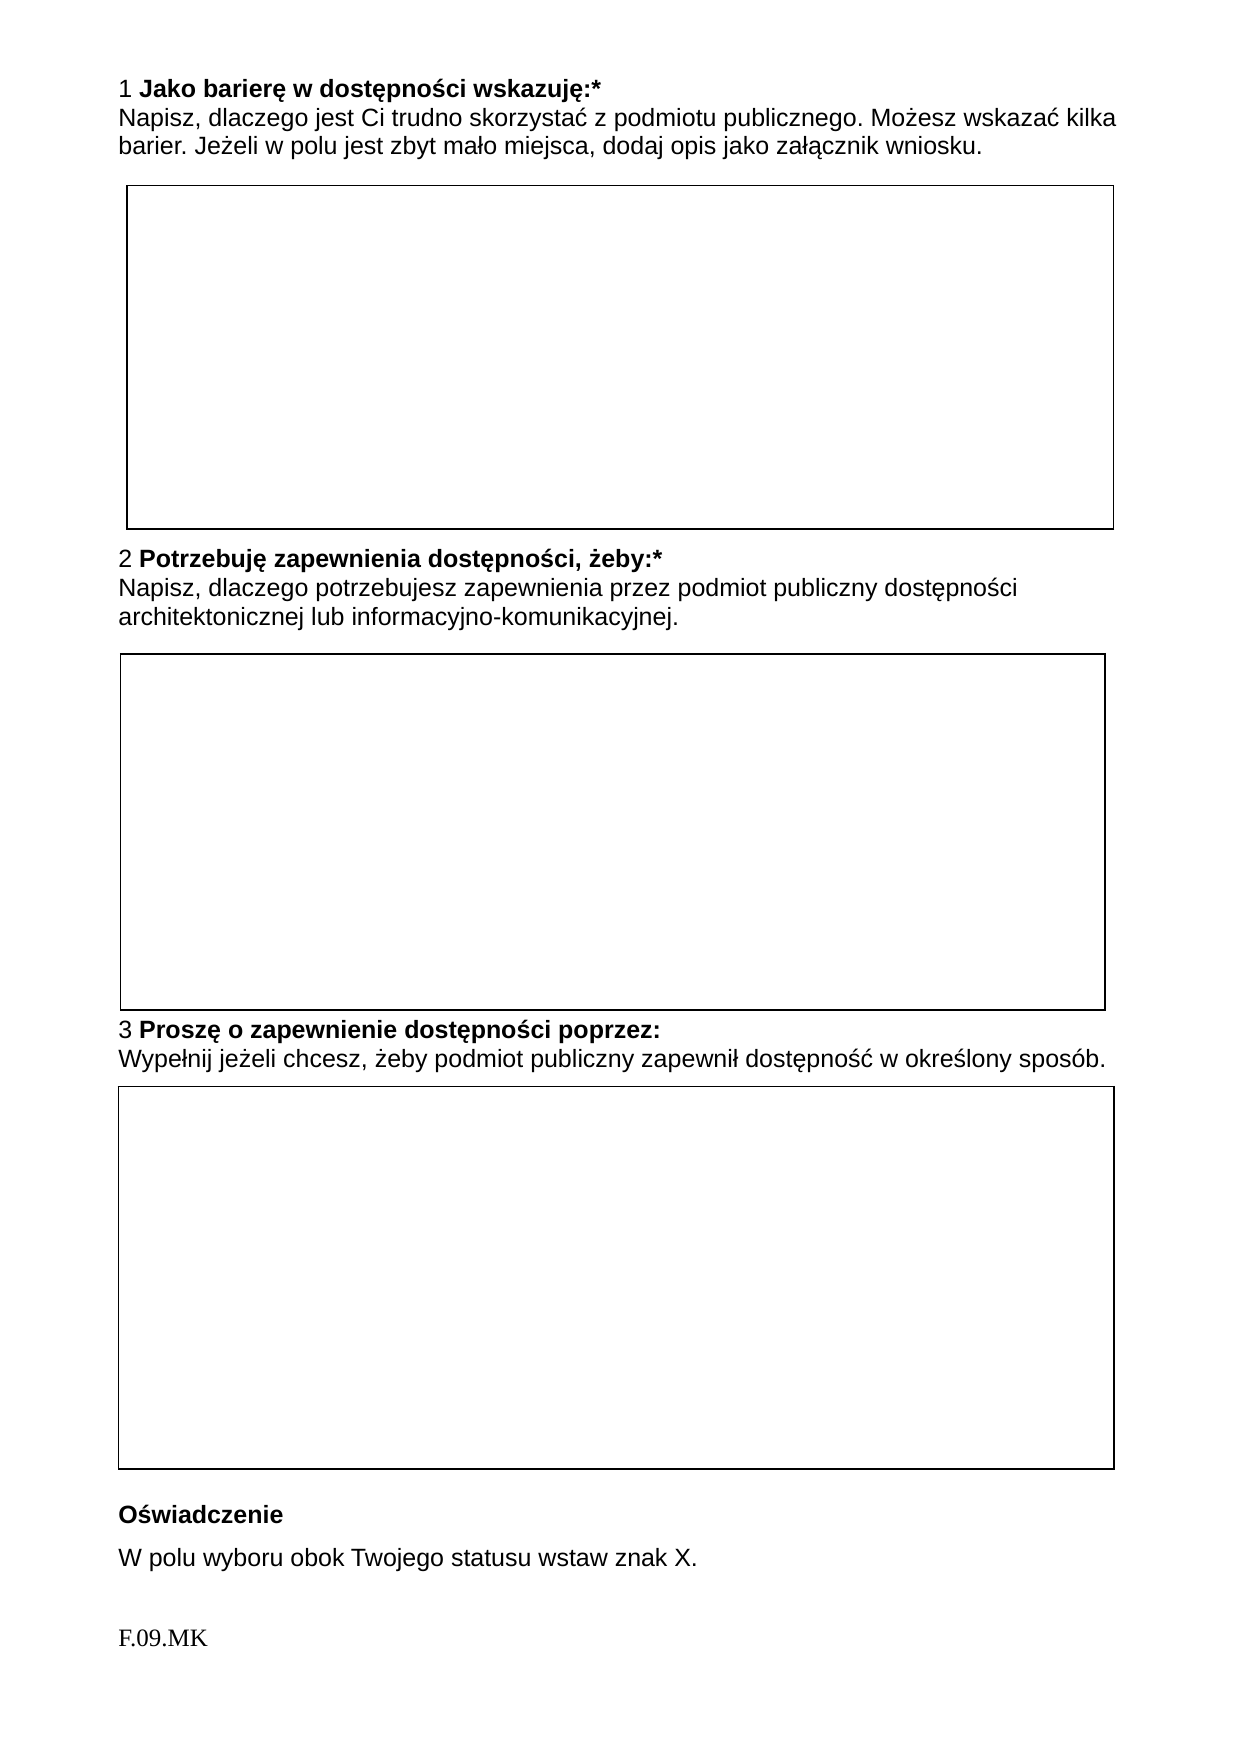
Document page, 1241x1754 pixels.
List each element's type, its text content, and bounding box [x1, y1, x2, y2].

text W polu wyboru obok Twojego statusu wstaw znak X. [118, 1543, 1122, 1572]
text Napisz, dlaczego potrzebujesz zapewnienia przez podmiot publiczny dostępności architektonicznej lub informacyjno-komunikacyjnej. [118, 573, 1122, 631]
text 1 Jako barierę w dostępności wskazuję:* [118, 74, 1122, 102]
text Wypełnij jeżeli chcesz, żeby podmiot publiczny zapewnił dostępność w określony sposób. [118, 1043, 1122, 1072]
text Oświadczenie [118, 1500, 1122, 1528]
text 3 Proszę o zapewnienie dostępności poprzez: [118, 1015, 1122, 1043]
text Napisz, dlaczego jest Ci trudno skorzystać z podmiotu publicznego. Możesz wskazać kilka barier. Jeżeli w polu jest zbyt mało miejsca, dodaj opis jako załącznik wniosku. [118, 102, 1122, 160]
text 2 Potrzebuję zapewnienia dostępności, żeby:* [118, 544, 1122, 573]
